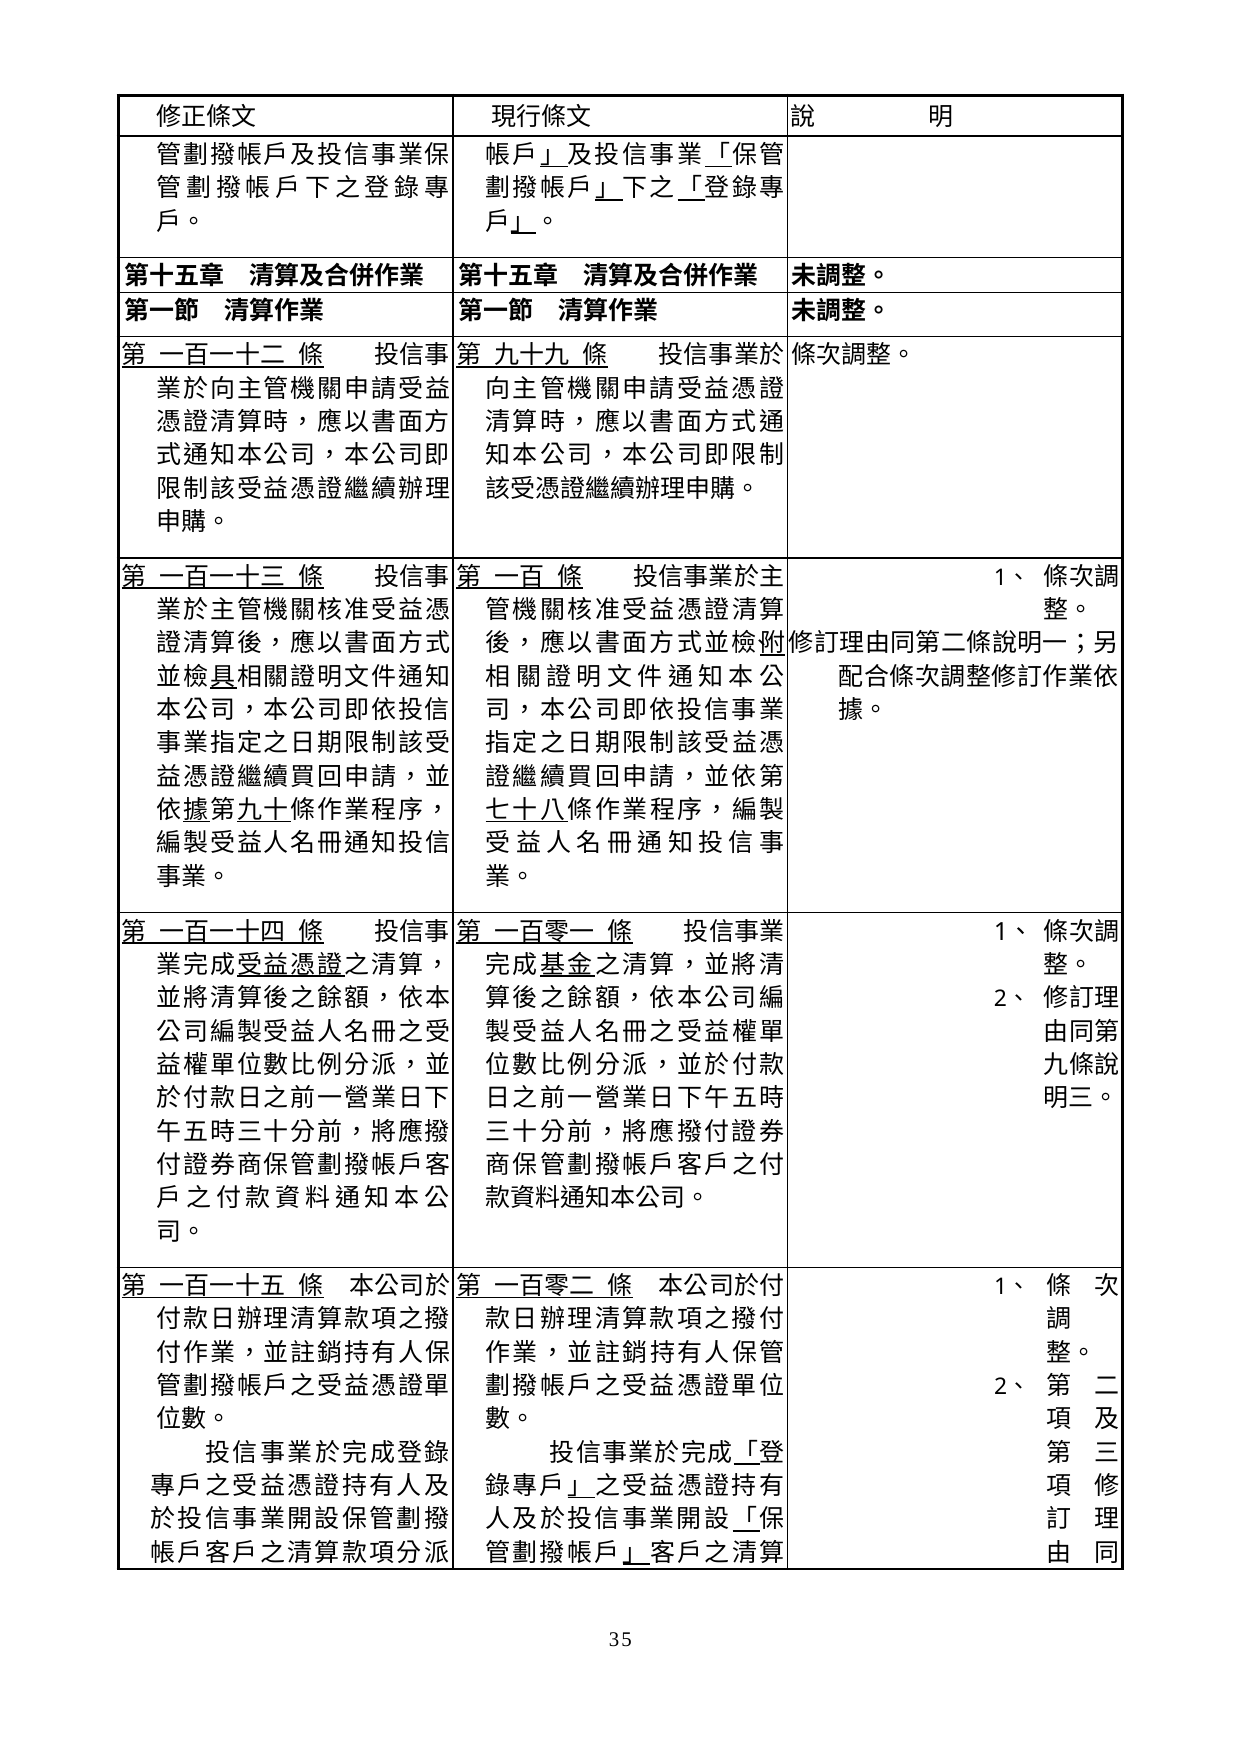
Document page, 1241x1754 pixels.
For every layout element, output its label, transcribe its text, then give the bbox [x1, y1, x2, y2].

table_cell 第 一百一十五 條 本公司於付款日辦理清算款項之撥付作業，並註銷持有人保管劃撥帳戶之受益憑證單位數。 投信事業於完成登錄專戶之受益憑證持有人及於投信事業開設保管劃撥帳戶客戶之清算款項分派 [120, 1268, 452, 1568]
table_header 說 明 [788, 97, 1121, 135]
table_cell 第十五章 清算及合併作業 [120, 258, 452, 291]
table_header 現行條文 [454, 97, 787, 135]
table_cell 第 一百一十四 條 投信事業完成受益憑證之清算，並將清算後之餘額，依本公司編製受益人名冊之受益權單位數比例分派，並於付款日之前一營業日下午五時三十分前，將應撥付證券商保管劃撥帳戶客戶之付款資料通知本公司。 [120, 913, 452, 1266]
table_cell 第一節 清算作業 [454, 293, 787, 336]
table_cell 條次調整。 修訂理由同第九條說明三。 [788, 913, 1121, 1266]
table_cell 第 一百零一 條 投信事業完成基金之清算，並將清算後之餘額，依本公司編製受益人名冊之受益權單位數比例分派，並於付款日之前一營業日下午五時三十分前，將應撥付證券商保管劃撥帳戶客戶之付款資料通知本公司。 [454, 913, 787, 1266]
table_header 修正條文 [120, 97, 452, 135]
table_cell 第 九十九 條 投信事業於向主管機關申請受益憑證清算時，應以書面方式通知本公司，本公司即限制該受憑證繼續辦理申購。 [454, 337, 787, 557]
table_cell [788, 137, 1121, 257]
table_cell 條次調整。 [788, 337, 1121, 557]
table_cell 第十五章 清算及合併作業 [454, 258, 787, 291]
table_cell 條次調整。 第二項及第三項修訂理由同第二條說明一。 為使相關作業順序一致性，爰將原第二項後段操作「開放式受益憑證登錄資料傳檔」交易之作業移列至第三項。 第四項增訂整批登錄扣帳功能之理由，同第四十一條說明三。 [788, 1268, 1121, 1568]
table_cell 未調整。 [788, 293, 1121, 336]
table_cell 第 一百一十三 條 投信事業於主管機關核准受益憑證清算後，應以書面方式並檢具相關證明文件通知本公司，本公司即依投信事業指定之日期限制該受益憑證繼續買回申請，並依據第九十條作業程序，編製受益人名冊通知投信事業。 [120, 559, 452, 912]
table_cell 第 一百一十二 條 投信事業於向主管機關申請受益憑證清算時，應以書面方式通知本公司，本公司即限制該受益憑證繼續辦理申購。 [120, 337, 452, 557]
table_cell 第 一百零二 條 本公司於付款日辦理清算款項之撥付作業，並註銷持有人保管劃撥帳戶之受益憑證單位數。 投信事業於完成「登錄專戶」之受益憑證持有人及於投信事業開設「保管劃撥帳戶」客戶之清算 [454, 1268, 787, 1568]
table_cell 第 一百 條 投信事業於主管機關核准受益憑證清算後，應以書面方式並檢附相關證明文件通知本公司，本公司即依投信事業指定之日期限制該受益憑證繼續買回申請，並依第七十八條作業程序，編製受益人名冊通知投信事業。 [454, 559, 787, 912]
table_cell 帳戶」及投信事業「保管劃撥帳戶」下之「登錄專戶」。 [454, 137, 787, 257]
table_cell 第一節 清算作業 [120, 293, 452, 336]
table_cell 條次調整。 修訂理由同第二條說明一；另配合條次調整修訂作業依據。 [788, 559, 1121, 912]
table_cell 未調整。 [788, 258, 1121, 291]
table_cell 管劃撥帳戶及投信事業保管劃撥帳戶下之登錄專戶。 [120, 137, 452, 257]
